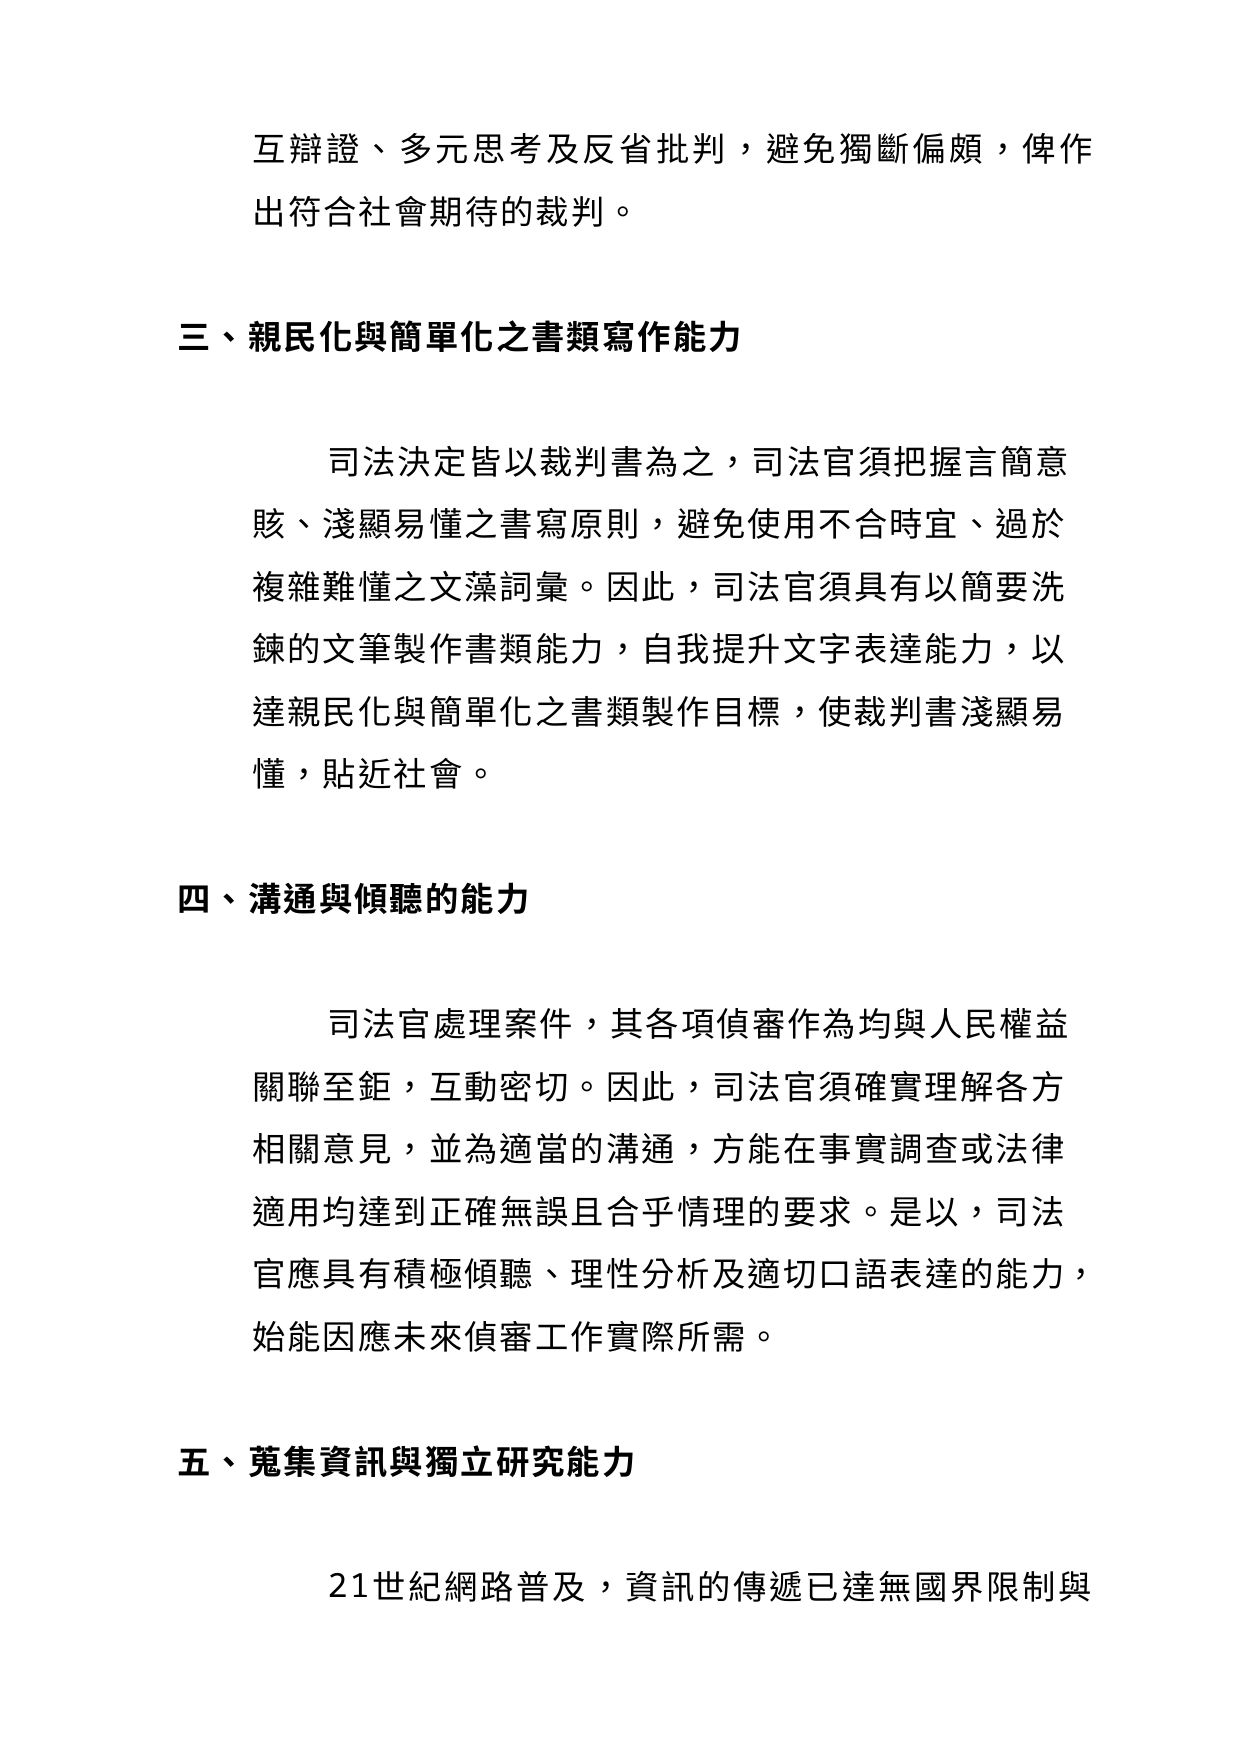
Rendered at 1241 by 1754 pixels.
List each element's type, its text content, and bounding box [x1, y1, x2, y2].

text 司法官處理案件，其各項偵審作為均與人民權益關聯至鉅，互動密切。因此，司法官須確實理解各方相關意見，並為適當的溝通，方能在事實調查或法律適用均達到正確無誤且合乎情理的要求。是以，司法官應具有積極傾聽、理性分析及適切口語表達的能力，始能因應未來偵審工作實際所需。 [252, 980, 1092, 1355]
text 司法決定皆以裁判書為之，司法官須把握言簡意賅、淺顯易懂之書寫原則，避免使用不合時宜、過於複雜難懂之文藻詞彙。因此，司法官須具有以簡要洗鍊的文筆製作書類能力，自我提升文字表達能力，以達親民化與簡單化之書類製作目標，使裁判書淺顯易懂，貼近社會。 [252, 418, 1092, 793]
text 五、蒐集資訊與獨立研究能力 [177, 1418, 1092, 1480]
text 三、親民化與簡單化之書類寫作能力 [177, 293, 1092, 355]
text 21世紀網路普及，資訊的傳遞已達無國界限制與零時差之境界。司法官須能利用電腦搜尋國內外相關的法學理論及實務判決，瞭解先進國家的法律知識與司法制度，展現獨立思考能力，始能在個案中作出妥適的裁判。因此，準司法官具備操作資訊、運用資訊、管理資訊及整合資訊的能力，益發重要。 [252, 1543, 1092, 1605]
text 互辯證、多元思考及反省批判，避免獨斷偏頗，俾作出符合社會期待的裁判。 [252, 105, 1092, 230]
text 四、溝通與傾聽的能力 [177, 855, 1092, 918]
